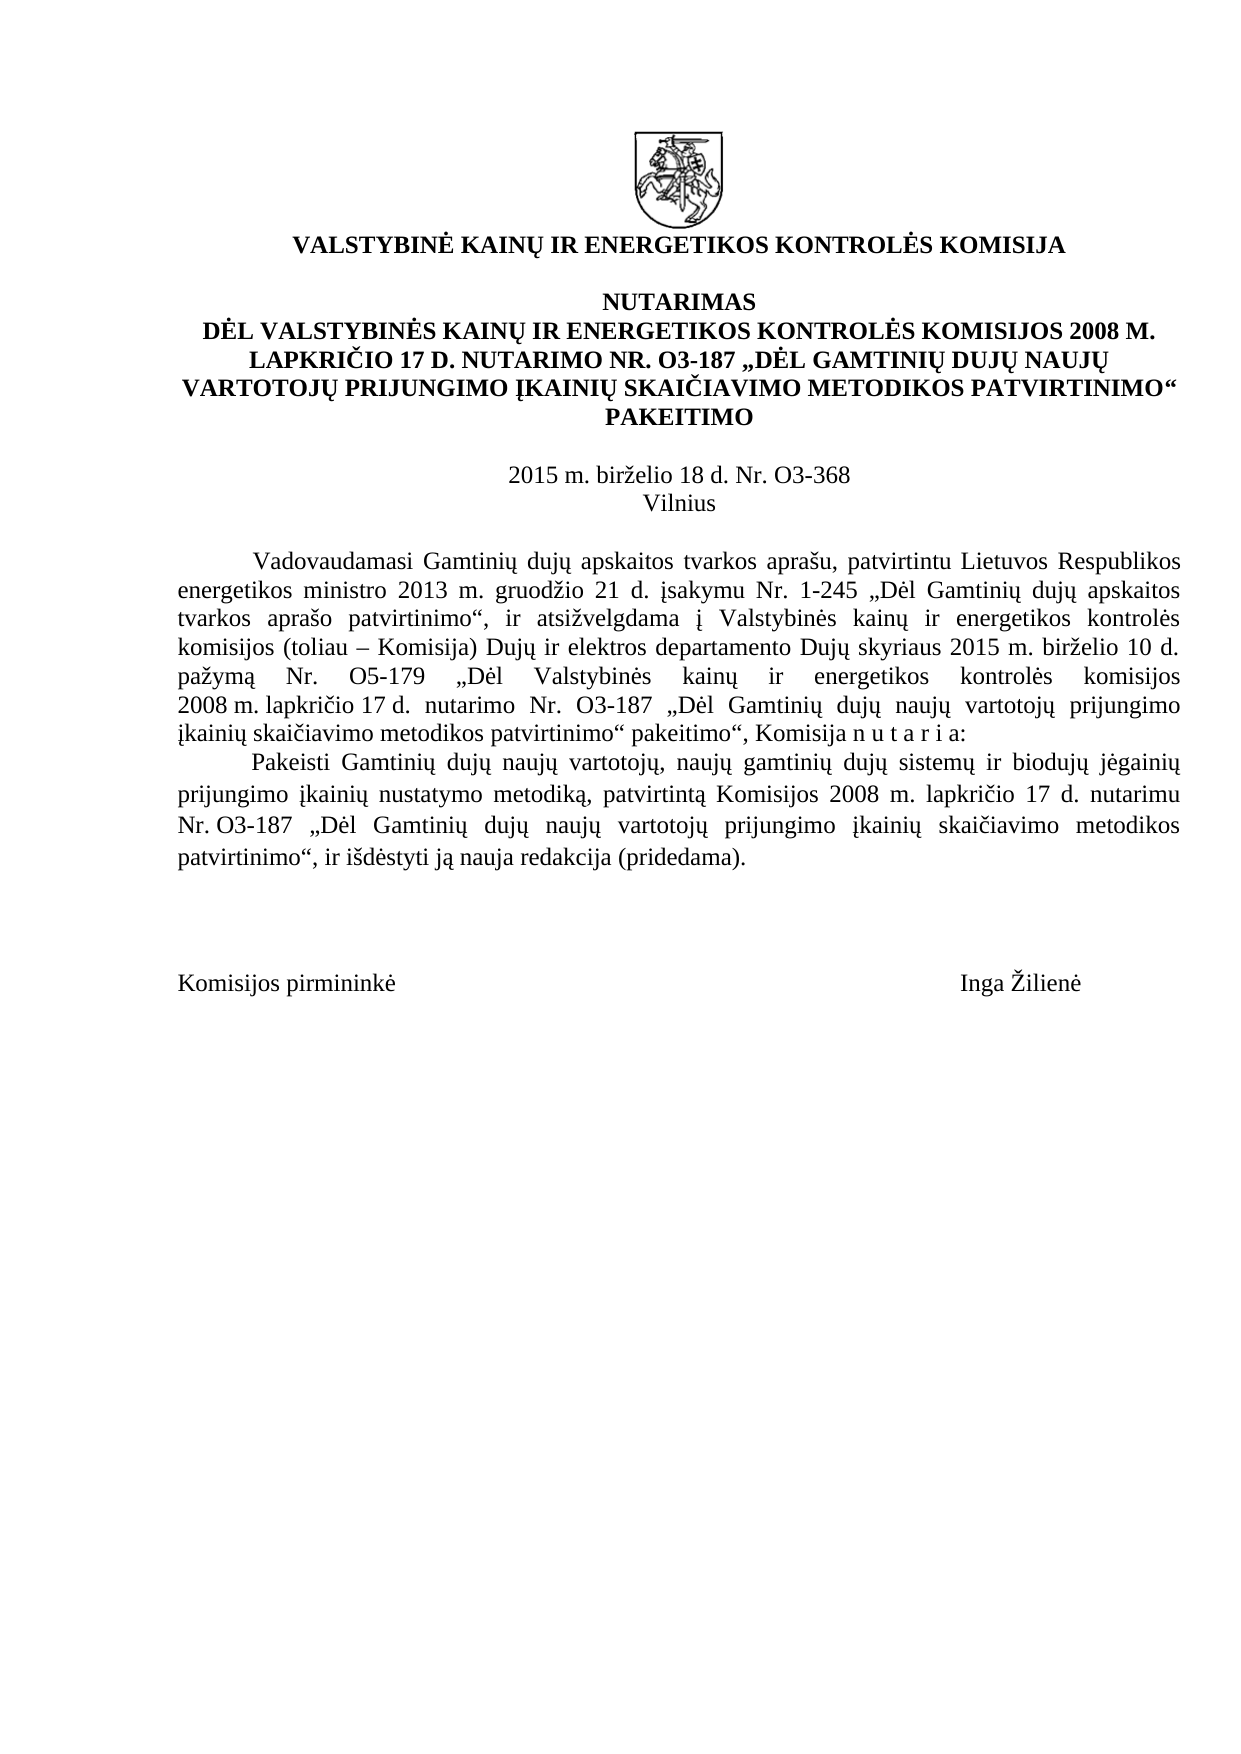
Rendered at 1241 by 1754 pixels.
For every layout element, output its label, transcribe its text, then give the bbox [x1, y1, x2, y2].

text 2015 m. birželio 18 d. Nr. O3-368 [177, 460, 1181, 488]
text Vadovaudamasi Gamtinių dujų apskaitos tvarkos aprašu, patvirtintu Lietuvos Respublikos energetikos ministro 2013 m. gruodžio 21 d. įsakymu Nr. 1-245 „Dėl Gamtinių dujų apskaitos tvarkos aprašo patvirtinimo“, ir atsižvelgdama į Valstybinės kainų ir energetikos kontrolės komisijos (toliau – Komisija) Dujų ir elektros departamento Dujų skyriaus 2015 m. birželio 10 d. pažymą Nr. O5-179 „Dėl Valstybinės kainų ir energetikos kontrolės komisijos 2008 m. lapkričio 17 d. nutarimo Nr. O3-187 „Dėl Gamtinių dujų naujų vartotojų prijungimo įkainių skaičiavimo metodikos patvirtinimo“ pakeitimo“, Komisija n u t a r i a: [177, 546, 1181, 747]
text Komisijos pirmininkė Inga Žilienė [177, 968, 1181, 997]
text DĖL vALSTYBINĖS KAINŲ IR ENERGETIKOS KONTROLĖS KOMISIJOS 2008 M. lapkričio 17 D. NUTARIMo NR. O3-187 „DĖL GAMTINIŲ DUJŲ NAUJŲ VARTOTOJŲ PRIJUNGIMO ĮKAINIŲ SKAIČIAVIMO METODIKOS PATVIRTINIMO“ pakeitimo [177, 316, 1181, 431]
text Vilnius [177, 488, 1181, 517]
text NUTARIMAS [177, 287, 1181, 316]
text vALSTYBINĖ KAINŲ IR ENERGETIKOS KONTROLĖS KOMISIJA [177, 230, 1181, 258]
text Pakeisti Gamtinių dujų naujų vartotojų, naujų gamtinių dujų sistemų ir biodujų jėgainių prijungimo įkainių nustatymo metodiką, patvirtintą Komisijos 2008 m. lapkričio 17 d. nutarimu Nr. O3-187 „Dėl Gamtinių dujų naujų vartotojų prijungimo įkainių skaičiavimo metodikos patvirtinimo“, ir išdėstyti ją nauja redakcija (pridedama). [177, 747, 1181, 871]
